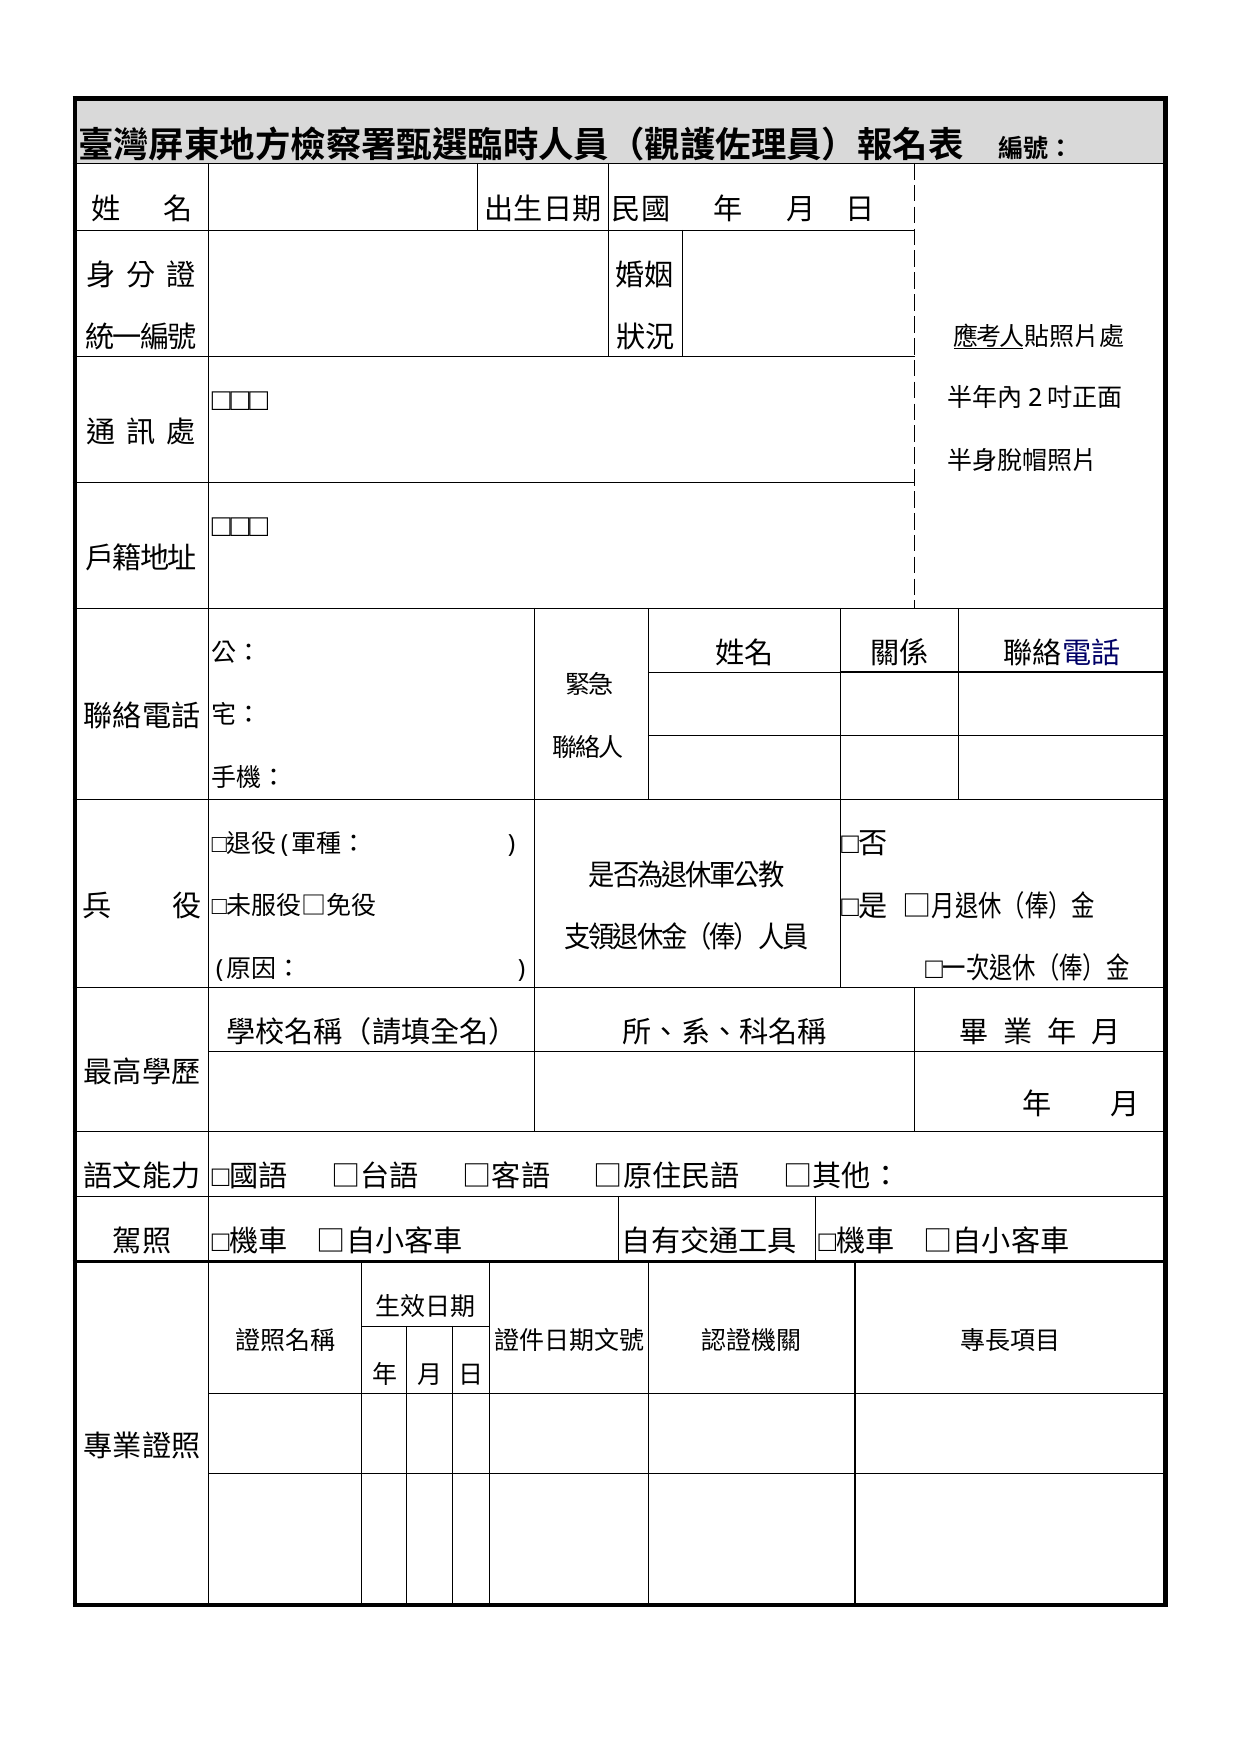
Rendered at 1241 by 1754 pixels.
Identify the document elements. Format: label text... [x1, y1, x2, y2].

table_cell 公： 宅： 手機： [209, 609, 534, 798]
table_cell □機車 □自小客車 [816, 1197, 1163, 1260]
table_cell 應考人貼照片處 半年內2吋正面 半身脫帽照片 [914, 164, 1163, 608]
table_cell □否 □是 □月退休（俸）金 □一次退休（俸）金 [841, 800, 1163, 987]
table_cell 戶籍地址 [77, 483, 208, 608]
table_cell 聯絡電話 [77, 609, 208, 798]
table_cell 身 分 證 統一編號 [77, 231, 208, 356]
table_cell 是否為退休軍公教 支領退休金（俸）人員 [535, 800, 840, 987]
table_cell [407, 1474, 452, 1602]
table_cell 通 訊 處 [77, 357, 208, 482]
table_cell 駕照 [77, 1197, 208, 1260]
table_cell [856, 1474, 1163, 1602]
table_cell [535, 1052, 914, 1131]
table_cell [362, 1474, 406, 1602]
table_cell [649, 736, 840, 798]
table_cell 月 [407, 1327, 452, 1393]
table_cell 學校名稱（請填全名） [209, 988, 534, 1051]
table_cell [959, 673, 1163, 735]
table_cell 自有交通工具 [619, 1197, 815, 1260]
table_cell □機車 □自小客車 [209, 1197, 618, 1260]
table_cell 語文能力 [77, 1132, 208, 1196]
table_cell 專長項目 [856, 1263, 1163, 1393]
table_cell 姓 名 [77, 164, 208, 230]
table_cell 關係 [841, 609, 958, 671]
table_cell [453, 1474, 489, 1602]
table_cell [407, 1394, 452, 1473]
table_cell 專業證照 [77, 1263, 208, 1602]
table_cell [209, 1474, 361, 1602]
table_cell 認證機關 [649, 1263, 854, 1393]
table_cell [683, 231, 914, 356]
table_cell 最高學歷 [77, 988, 208, 1131]
table_cell [453, 1394, 489, 1473]
table_cell [209, 231, 608, 356]
table_cell [209, 164, 477, 230]
table_cell 聯絡電話 [959, 609, 1163, 671]
table_cell 生效日期 [362, 1263, 489, 1326]
table_cell 兵 役 [77, 800, 208, 987]
table_cell 畢 業 年 月 [915, 988, 1163, 1051]
table_cell [841, 673, 958, 735]
table_cell 婚姻 狀況 [609, 231, 682, 356]
table_cell 年 [362, 1327, 406, 1393]
table_cell [649, 1474, 854, 1602]
table_cell □國語 □台語 □客語 □原住民語 □其他： [209, 1132, 1163, 1196]
table_cell [649, 1394, 854, 1473]
table_cell 出生日期 [478, 164, 608, 230]
table_cell □□□ [209, 357, 914, 482]
table_cell [490, 1394, 648, 1473]
table_cell □□□ [209, 483, 914, 608]
table_cell [490, 1474, 648, 1602]
table_cell [362, 1394, 406, 1473]
table_cell 證照名稱 [209, 1263, 361, 1393]
table_cell 所、系、科名稱 [535, 988, 914, 1051]
table_cell 年 月 [915, 1052, 1163, 1131]
table_cell [209, 1052, 534, 1131]
table_header 臺灣屏東地方檢察署甄選臨時人員（觀護佐理員）報名表 編號： [77, 101, 1163, 163]
table_cell [959, 736, 1163, 798]
table_cell 民國 年 月 日 [609, 164, 914, 230]
table_cell 日 [453, 1327, 489, 1393]
table_cell [841, 736, 958, 798]
table_cell [209, 1394, 361, 1473]
table_cell □退役(軍種： ) □未服役□免役 (原因： ) [209, 800, 534, 987]
table_cell 姓名 [649, 609, 840, 671]
table_cell 緊急 聯絡人 [535, 609, 648, 798]
table_cell 證件日期文號 [490, 1263, 648, 1393]
table_cell [856, 1394, 1163, 1473]
table_cell [649, 673, 840, 735]
